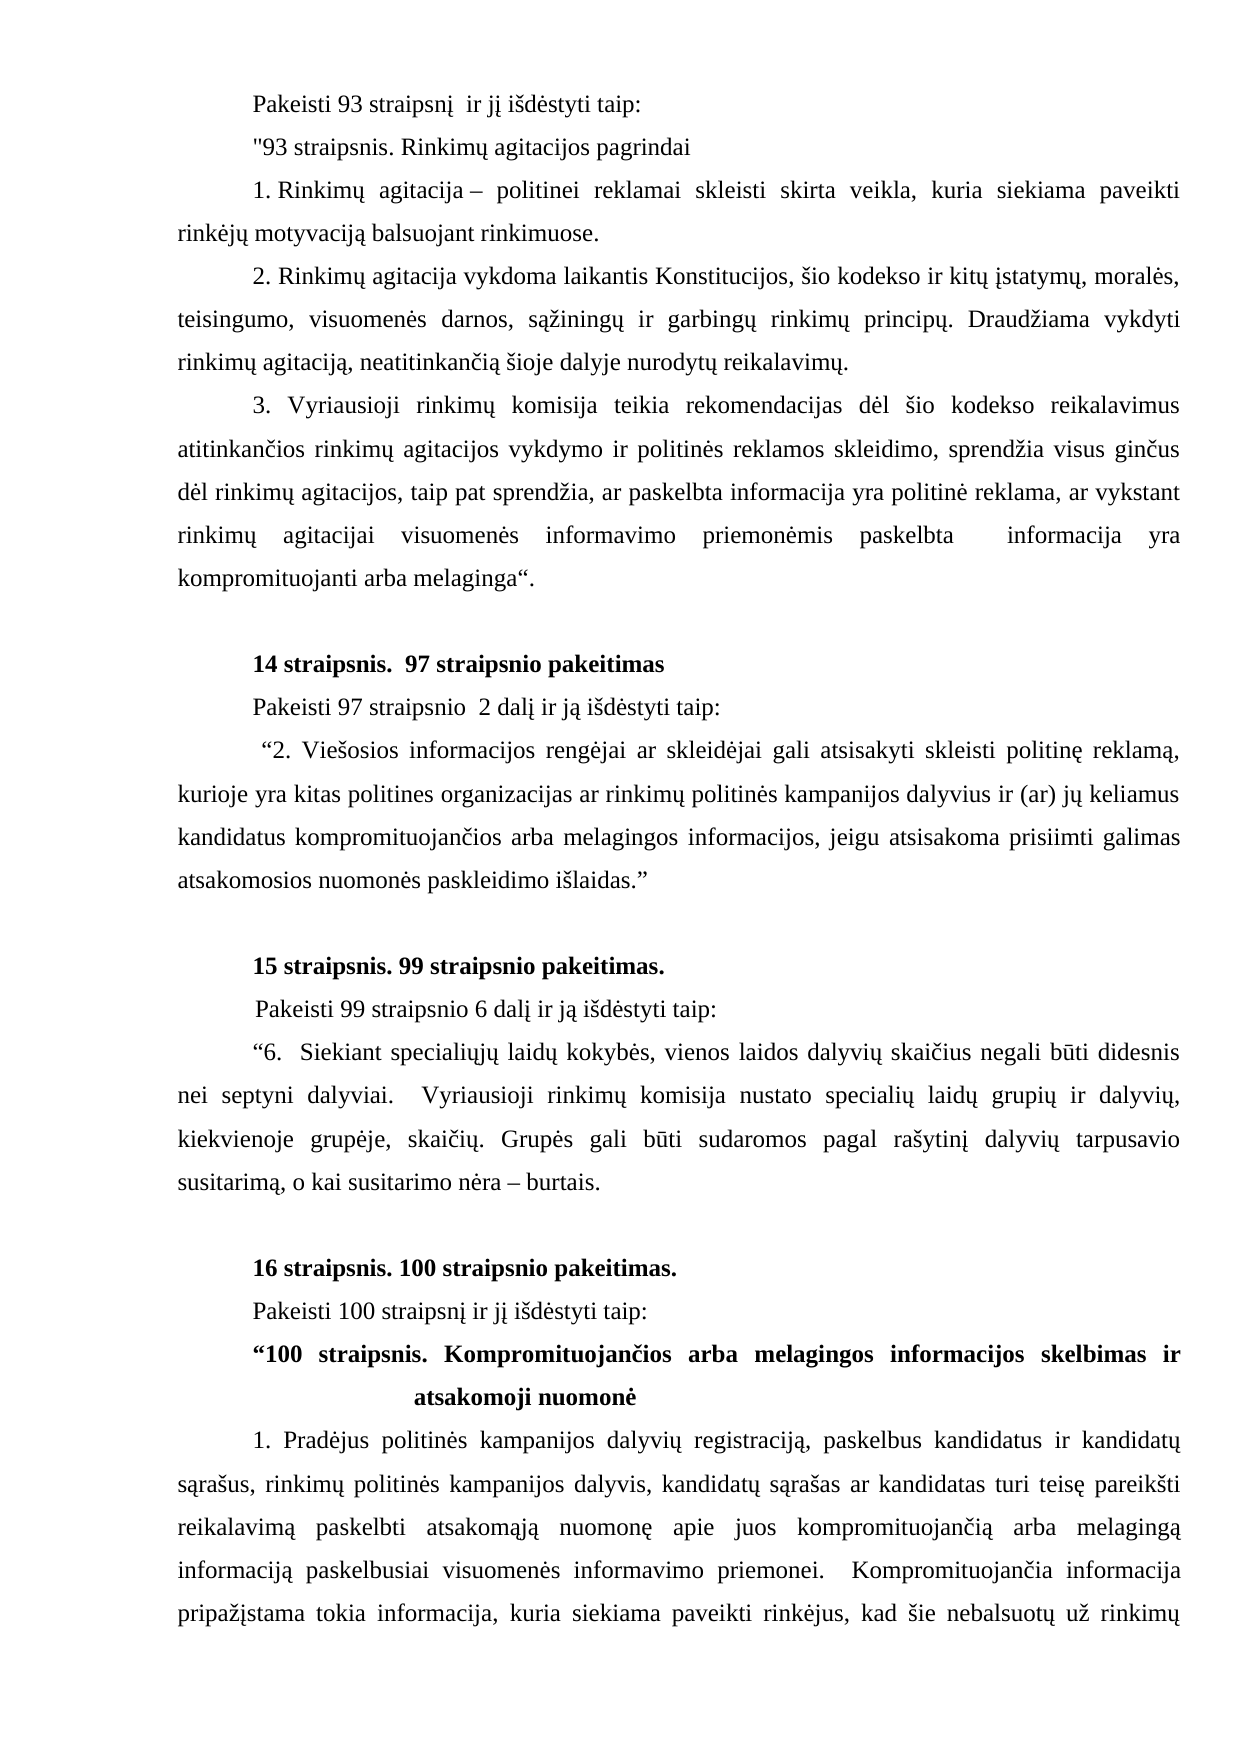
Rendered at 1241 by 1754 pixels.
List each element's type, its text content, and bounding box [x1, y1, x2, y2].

text “6. Siekiant specialiųjų laidų kokybės, vienos laidos dalyvių skaičius negali būti didesnis nei septyni dalyviai. Vyriausioji rinkimų komisija nustato specialių laidų grupių ir dalyvių, kiekvienoje grupėje, skaičių. Grupės gali būti sudaromos pagal rašytinį dalyvių tarpusavio susitarimą, o kai susitarimo nėra – burtais. [177, 1037, 1181, 1196]
text Pakeisti 100 straipsnį ir jį išdėstyti taip: [177, 1296, 1181, 1325]
text 14 straipsnis. 97 straipsnio pakeitimas [177, 649, 1181, 678]
text 3. Vyriausioji rinkimų komisija teikia rekomendacijas dėl šio kodekso reikalavimus atitinkančios rinkimų agitacijos vykdymo ir politinės reklamos skleidimo, sprendžia visus ginčus dėl rinkimų agitacijos, taip pat sprendžia, ar paskelbta informacija yra politinė reklama, ar vykstant rinkimų agitacijai visuomenės informavimo priemonėmis paskelbta informacija yra kompromituojanti arba melaginga“. [177, 391, 1181, 592]
text Pakeisti 97 straipsnio 2 dalį ir ją išdėstyti taip: [177, 692, 1181, 721]
text “2. Viešosios informacijos rengėjai ar skleidėjai gali atsisakyti skleisti politinę reklamą, kurioje yra kitas politines organizacijas ar rinkimų politinės kampanijos dalyvius ir (ar) jų keliamus kandidatus kompromituojančios arba melagingos informacijos, jeigu atsisakoma prisiimti galimas atsakomosios nuomonės paskleidimo išlaidas.” [177, 736, 1181, 894]
text 1. Rinkimų agitacija – politinei reklamai skleisti skirta veikla, kuria siekiama paveikti rinkėjų motyvaciją balsuojant rinkimuose. [177, 175, 1181, 247]
text Pakeisti 99 straipsnio 6 dalį ir ją išdėstyti taip: [177, 994, 1181, 1023]
text 1. Pradėjus politinės kampanijos dalyvių registraciją, paskelbus kandidatus ir kandidatų sąrašus, rinkimų politinės kampanijos dalyvis, kandidatų sąrašas ar kandidatas turi teisę pareikšti reikalavimą paskelbti atsakomąją nuomonę apie juos kompromituojančią arba melagingą informaciją paskelbusiai visuomenės informavimo priemonei. Kompromituojančia informacija pripažįstama tokia informacija, kuria siekiama paveikti rinkėjus, kad šie nebalsuotų už rinkimų [177, 1426, 1181, 1627]
text "93 straipsnis. Rinkimų agitacijos pagrindai [177, 132, 1181, 161]
text 16 straipsnis. 100 straipsnio pakeitimas. [177, 1253, 1181, 1282]
text Pakeisti 93 straipsnį ir jį išdėstyti taip: [177, 89, 1181, 117]
text 2. Rinkimų agitacija vykdoma laikantis Konstitucijos, šio kodekso ir kitų įstatymų, moralės, teisingumo, visuomenės darnos, sąžiningų ir garbingų rinkimų principų. Draudžiama vykdyti rinkimų agitaciją, neatitinkančią šioje dalyje nurodytų reikalavimų. [177, 261, 1181, 376]
text 15 straipsnis. 99 straipsnio pakeitimas. [177, 951, 1181, 980]
text “100 straipsnis. Kompromituojančios arba melagingos informacijos skelbimas ir atsakomoji nuomonė [252, 1339, 1181, 1411]
